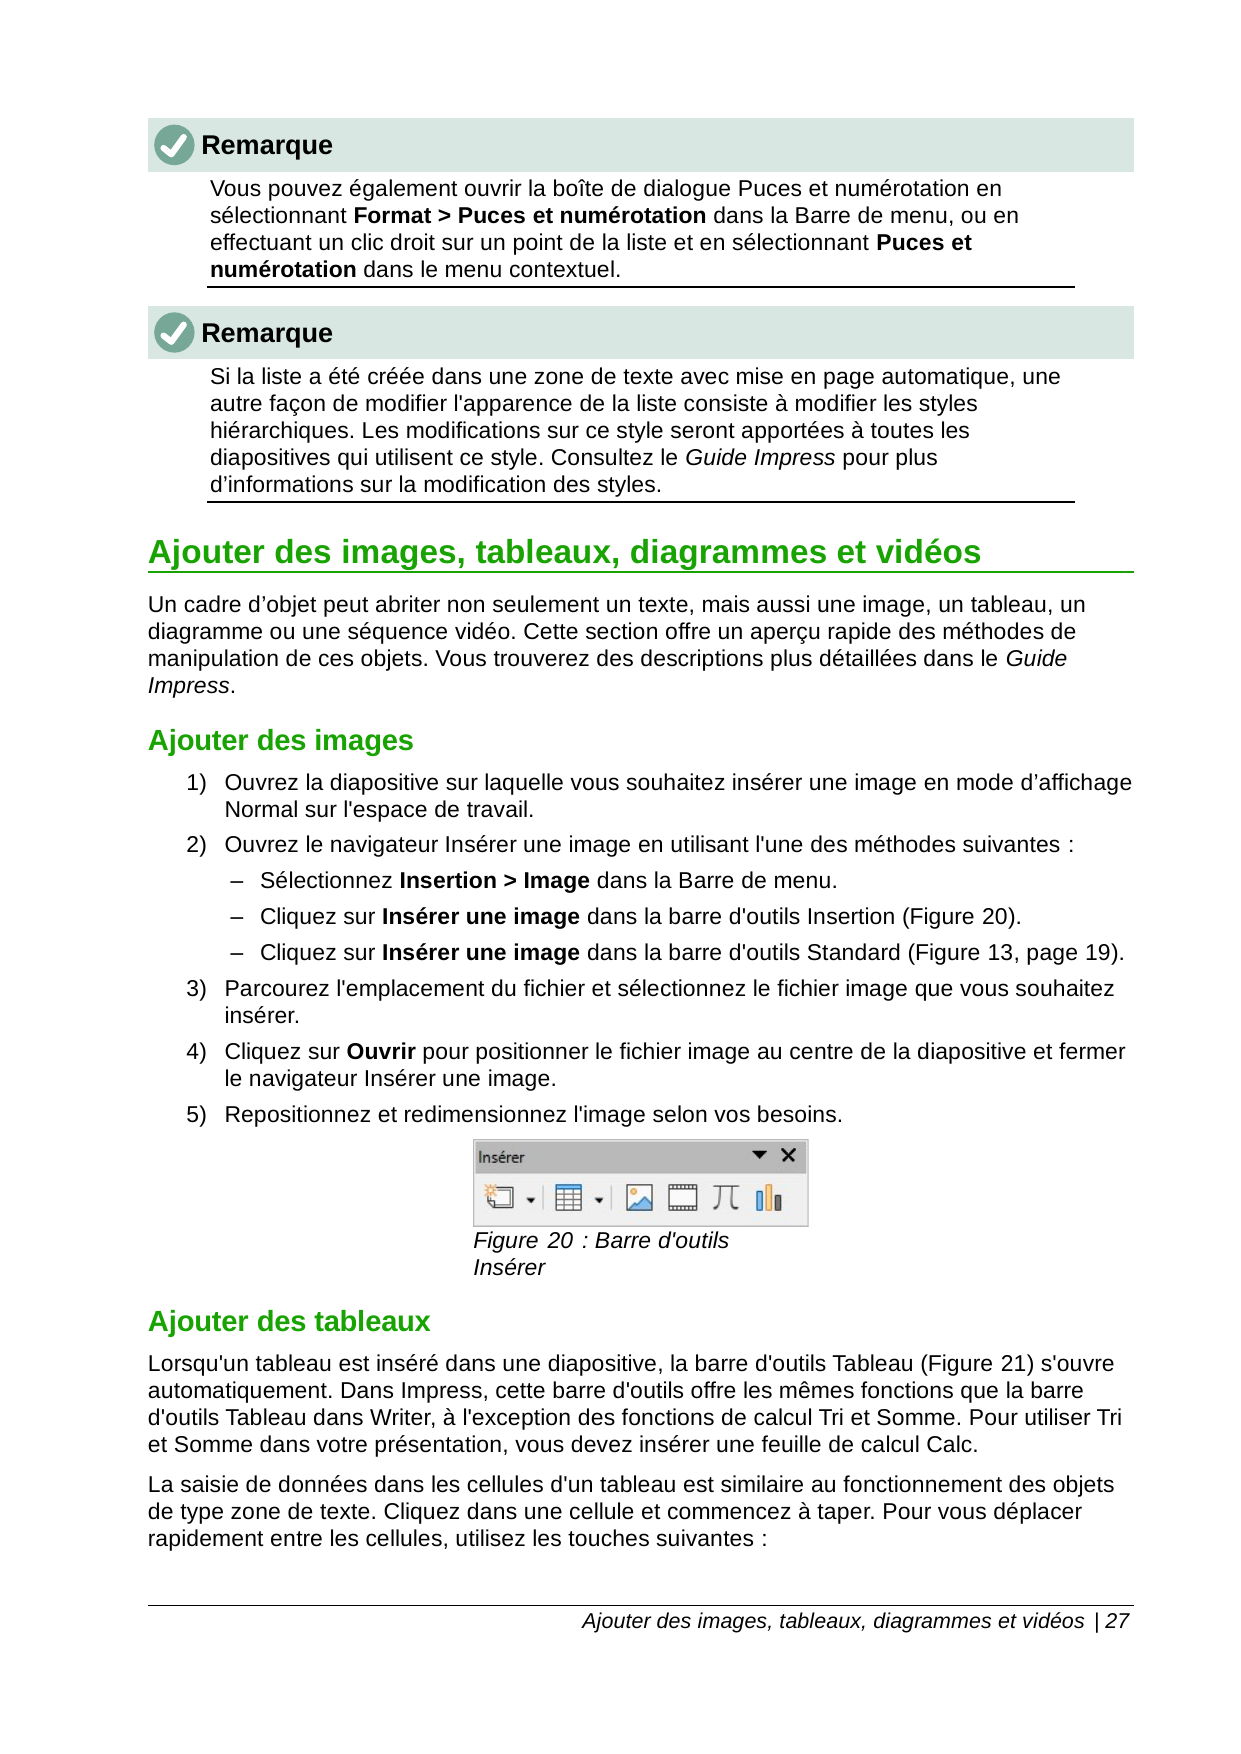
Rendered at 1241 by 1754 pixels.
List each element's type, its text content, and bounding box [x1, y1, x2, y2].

text Lorsqu'un tableau est inséré dans une diapositive, la barre d'outils Tableau (Figure 21) s'ouvre automatiquement. Dans Impress, cette barre d'outils offre les mêmes fonctions que la barre d'outils Tableau dans Writer, à l'exception des fonctions de calcul Tri et Somme. Pour utiliser Tri et Somme dans votre présentation, vous devez insérer une feuille de calcul Calc. [148, 1349, 1134, 1458]
list Cliquez sur Insérer une image dans la barre d'outils Insertion (Figure 20). [230, 903, 1134, 930]
list Sélectionnez Insertion > Image dans la Barre de menu. [230, 867, 1134, 894]
list Parcourez l'emplacement du fichier et sélectionnez le fichier image que vous souhaitez insérer. [207, 974, 1134, 1029]
text Figure 20 : Barre d'outils Insérer [473, 1227, 808, 1280]
text Si la liste a été créée dans une zone de texte avec mise en page automatique, une autre façon de modifier l'apparence de la liste consiste à modifier les styles hiérarchiques. Les modifications sur ce style seront apportées à toutes les diapositives qui utilisent ce style. Consultez le Guide Impress pour plus d’informations sur la modification des styles. [207, 359, 1075, 501]
subtitle Remarque [148, 118, 1134, 172]
subtitle Remarque [148, 306, 1134, 359]
subtitle Ajouter des images, tableaux, diagrammes et vidéos [148, 532, 1134, 571]
subtitle Ajouter des tableaux [148, 1304, 1134, 1337]
subtitle Ajouter des images [148, 722, 1134, 756]
text Un cadre d’objet peut abriter non seulement un texte, mais aussi une image, un tableau, un diagramme ou une séquence vidéo. Cette section offre un aperçu rapide des méthodes de manipulation de ces objets. Vous trouverez des descriptions plus détaillées dans le Guide Impress. [148, 591, 1134, 699]
text La saisie de données dans les cellules d'un tableau est similaire au fonctionnement des objets de type zone de texte. Cliquez dans une cellule et commencez à taper. Pour vous déplacer rapidement entre les cellules, utilisez les touches suivantes : [148, 1470, 1134, 1551]
list Repositionnez et redimensionnez l'image selon vos besoins. [207, 1101, 1134, 1128]
list Ouvrez le navigateur Insérer une image en utilisant l'une des méthodes suivantes : [207, 831, 1134, 858]
list Ouvrez la diapositive sur laquelle vous souhaitez insérer une image en mode d’affichage Normal sur l'espace de travail. [207, 768, 1134, 822]
list Cliquez sur Insérer une image dans la barre d'outils Standard (Figure 13, page 19). [230, 939, 1134, 966]
list Cliquez sur Ouvrir pour positionner le fichier image au centre de la diapositive et fermer le navigateur Insérer une image. [207, 1038, 1134, 1092]
text Vous pouvez également ouvrir la boîte de dialogue Puces et numérotation en sélectionnant Format > Puces et numérotation dans la Barre de menu, ou en effectuant un clic droit sur un point de la liste et en sélectionnant Puces et numérotation dans le menu contextuel. [207, 172, 1075, 286]
picture [473, 1139, 809, 1227]
